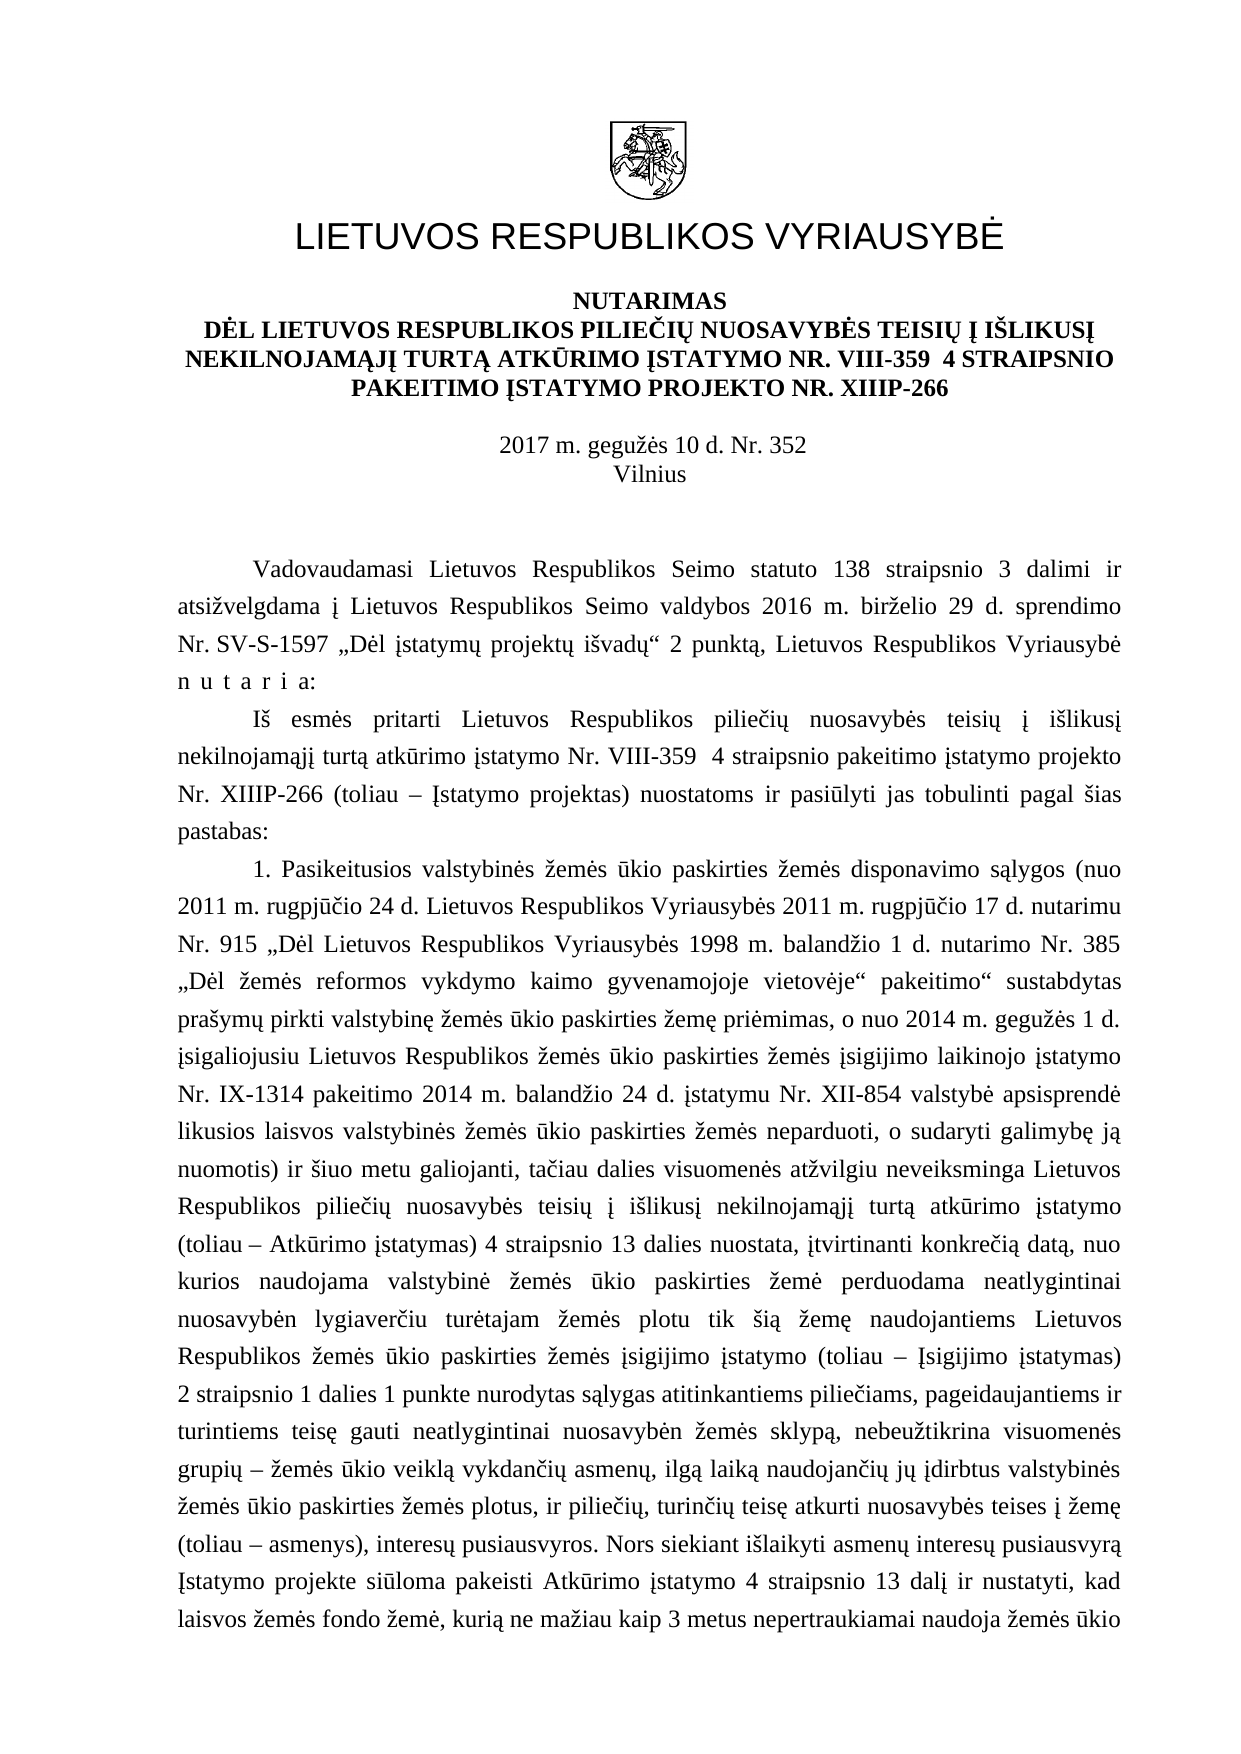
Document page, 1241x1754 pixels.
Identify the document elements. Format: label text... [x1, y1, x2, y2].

text Vilnius [177, 459, 1122, 488]
text nutarimas [177, 286, 1122, 315]
text Vadovaudamasi Lietuvos Respublikos Seimo statuto 138 straipsnio 3 dalimi ir atsižvelgdama į Lietuvos Respublikos Seimo valdybos 2016 m. birželio 29 d. sprendimo Nr. SV-S-1597 „Dėl įstatymų projektų išvadų“ 2 punktą, Lietuvos Respublikos Vyriausybė nutaria: [177, 545, 1122, 695]
text 1. Pasikeitusios valstybinės žemės ūkio paskirties žemės disponavimo sąlygos (nuo 2011 m. rugpjūčio 24 d. Lietuvos Respublikos Vyriausybės 2011 m. rugpjūčio 17 d. nutarimu Nr. 915 „Dėl Lietuvos Respublikos Vyriausybės 1998 m. balandžio 1 d. nutarimo Nr. 385 „Dėl žemės reformos vykdymo kaimo gyvenamojoje vietovėje“ pakeitimo“ sustabdytas prašymų pirkti valstybinę žemės ūkio paskirties žemę priėmimas, o nuo 2014 m. gegužės 1 d. įsigaliojusiu Lietuvos Respublikos žemės ūkio paskirties žemės įsigijimo laikinojo įstatymo Nr. IX-1314 pakeitimo 2014 m. balandžio 24 d. įstatymu Nr. XII-854 valstybė apsisprendė likusios laisvos valstybinės žemės ūkio paskirties žemės neparduoti, o sudaryti galimybę ją nuomotis) ir šiuo metu galiojanti, tačiau dalies visuomenės atžvilgiu neveiksminga Lietuvos Respublikos piliečių nuosavybės teisių į išlikusį nekilnojamąjį turtą atkūrimo įstatymo (toliau – Atkūrimo įstatymas) 4 straipsnio 13 dalies nuostata, įtvirtinanti konkrečią datą, nuo kurios naudojama valstybinė žemės ūkio paskirties žemė perduodama neatlygintinai nuosavybėn lygiaverčiu turėtajam žemės plotu tik šią žemę naudojantiems Lietuvos Respublikos žemės ūkio paskirties žemės įsigijimo įstatymo (toliau – Įsigijimo įstatymas) 2 straipsnio 1 dalies 1 punkte nurodytas sąlygas atitinkantiems piliečiams, pageidaujantiems ir turintiems teisę gauti neatlygintinai nuosavybėn žemės sklypą, nebeužtikrina visuomenės grupių – žemės ūkio veiklą vykdančių asmenų, ilgą laiką naudojančių jų įdirbtus valstybinės žemės ūkio paskirties žemės plotus, ir piliečių, turinčių teisę atkurti nuosavybės teises į žemę (toliau – asmenys), interesų pusiausvyros. Nors siekiant išlaikyti asmenų interesų pusiausvyrą Įstatymo projekte siūloma pakeisti Atkūrimo įstatymo 4 straipsnio 13 dalį ir nustatyti, kad laisvos žemės fondo žemė, kurią ne mažiau kaip 3 metus nepertraukiamai naudoja žemės ūkio [177, 845, 1122, 1633]
text Iš esmės pritarti Lietuvos Respublikos piliečių nuosavybės teisių į išlikusį nekilnojamąjį turtą atkūrimo įstatymo Nr. VIII-359 4 straipsnio pakeitimo įstatymo projekto Nr. XIIIP-266 (toliau – Įstatymo projektas) nuostatoms ir pasiūlyti jas tobulinti pagal šias pastabas: [177, 695, 1122, 845]
text 2017 m. gegužės 10 d. Nr. 352 [177, 430, 1122, 459]
text DĖL LIETUVOS RESPUBLIKOS PILIEČIŲ NUOSAVYBĖS TEISIŲ Į IŠLIKUSĮ NEKILNOJAMĄJĮ TURTĄ ATKŪRIMO ĮSTATYMO NR. VIII-359 4 STRAIPSNIO PAKEITIMO ĮSTATYMO PROJEKTO NR. XIIIP-266 [177, 315, 1122, 401]
text Lietuvos Respublikos Vyriausybė [177, 214, 1122, 258]
